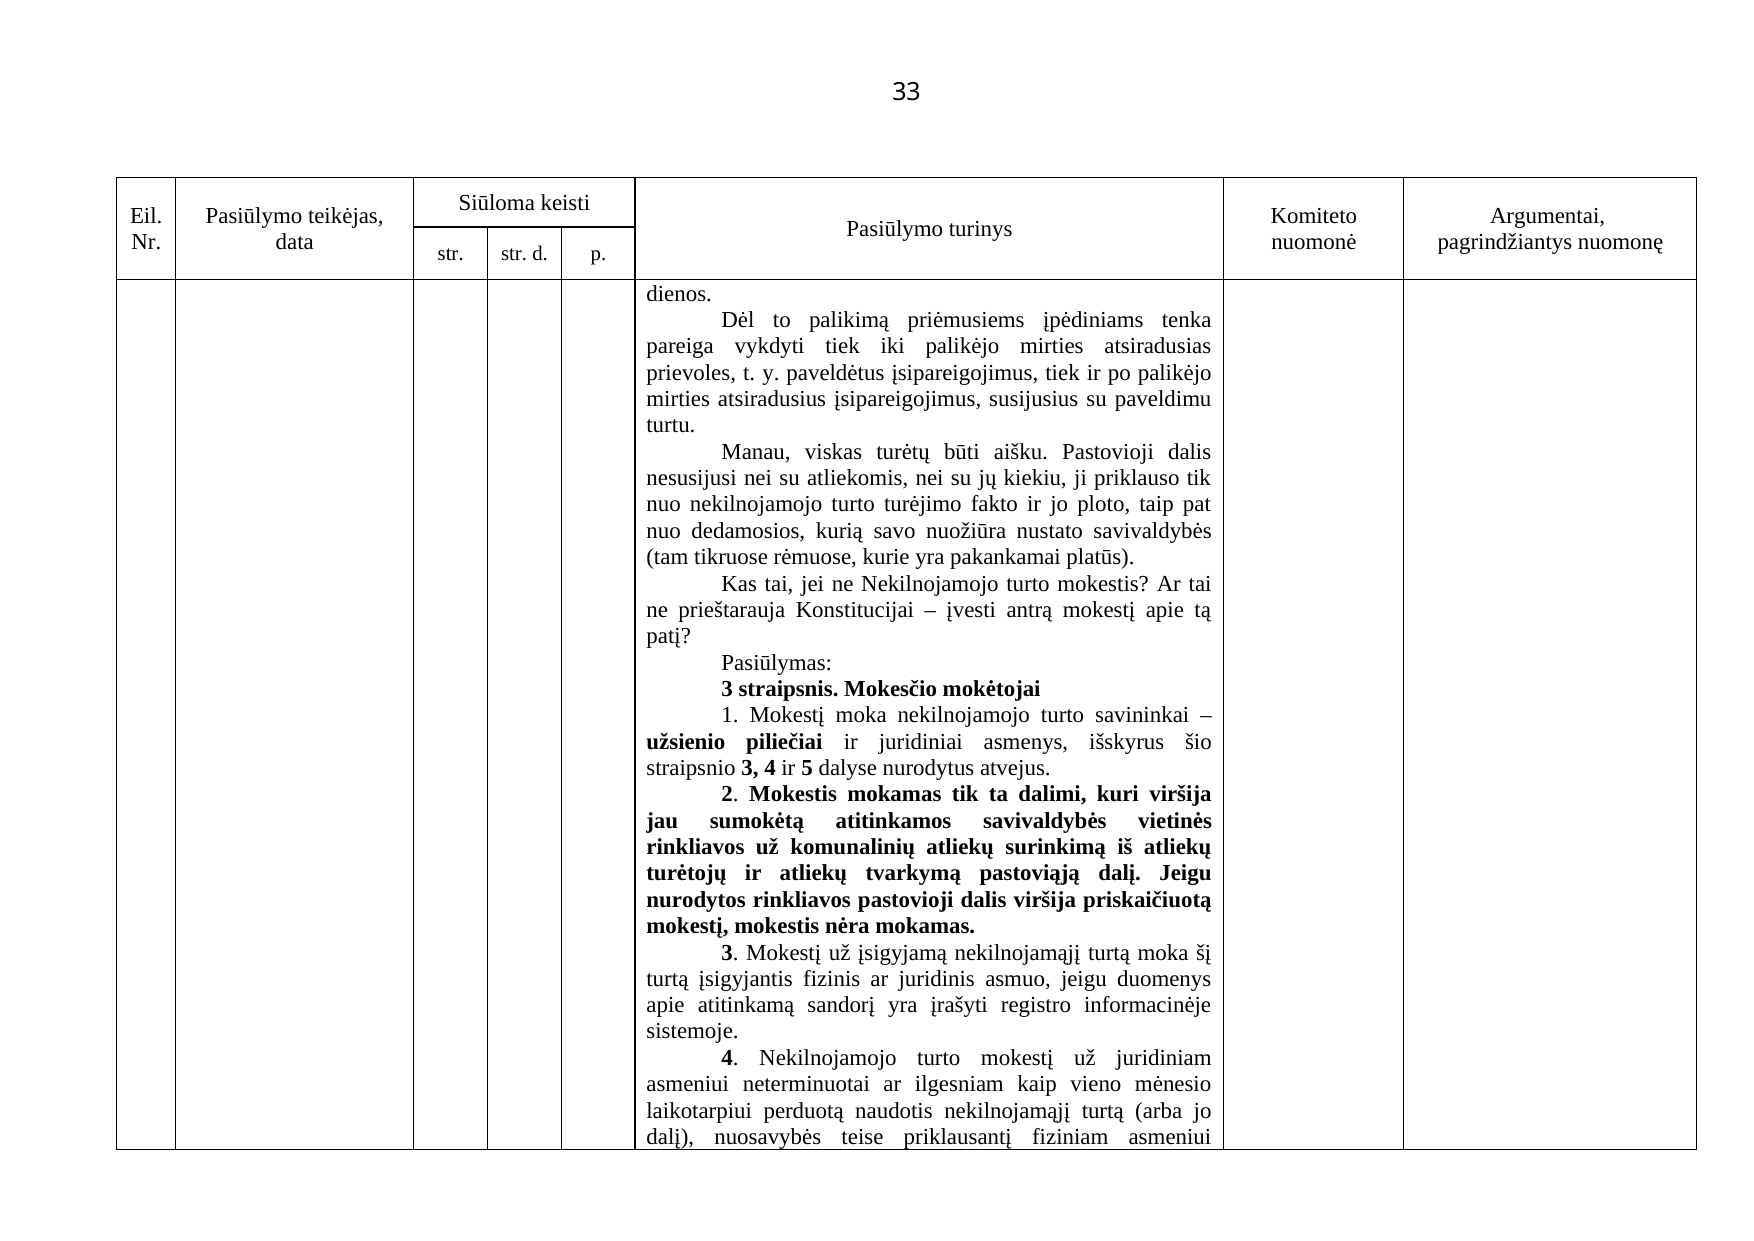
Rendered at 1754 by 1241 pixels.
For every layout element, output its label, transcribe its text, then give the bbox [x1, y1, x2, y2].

table_cell [176, 280, 413, 1149]
table_cell [1224, 280, 1403, 1149]
table_cell p. [562, 228, 634, 279]
table_header Pasiūlymo turinys [636, 178, 1223, 279]
table_cell [1404, 280, 1696, 1149]
table_header Pasiūlymo teikėjas, data [176, 178, 413, 279]
table_header Siūloma keisti [414, 178, 634, 226]
table_header Eil. Nr. [117, 178, 175, 279]
table_cell dienos. Dėl to palikimą priėmusiems įpėdiniams tenka pareiga vykdyti tiek iki palikėjo mirties atsiradusias prievoles, t. y. paveldėtus įsipareigojimus, tiek ir po palikėjo mirties atsiradusius įsipareigojimus, susijusius su paveldimu turtu. Manau, viskas turėtų būti aišku. Pastovioji dalis nesusijusi nei su atliekomis, nei su jų kiekiu, ji priklauso tik nuo nekilnojamojo turto turėjimo fakto ir jo ploto, taip pat nuo dedamosios, kurią savo nuožiūra nustato savivaldybės (tam tikruose rėmuose, kurie yra pakankamai platūs). Kas tai, jei ne Nekilnojamojo turto mokestis? Ar tai ne prieštarauja Konstitucijai – įvesti antrą mokestį apie tą patį? Pasiūlymas: 3 straipsnis. Mokesčio mokėtojai 1. Mokestį moka nekilnojamojo turto savininkai – užsienio piliečiai ir juridiniai asmenys, išskyrus šio straipsnio 3, 4 ir 5 dalyse nurodytus atvejus. 2. Mokestis mokamas tik ta dalimi, kuri viršija jau sumokėtą atitinkamos savivaldybės vietinės rinkliavos už komunalinių atliekų surinkimą iš atliekų turėtojų ir atliekų tvarkymą pastoviąją dalį. Jeigu nurodytos rinkliavos pastovioji dalis viršija priskaičiuotą mokestį, mokestis nėra mokamas. 3. Mokestį už įsigyjamą nekilnojamąjį turtą moka šį turtą įsigyjantis fizinis ar juridinis asmuo, jeigu duomenys apie atitinkamą sandorį yra įrašyti registro informacinėje sistemoje. 4. Nekilnojamojo turto mokestį už juridiniam asmeniui neterminuotai ar ilgesniam kaip vieno mėnesio laikotarpiui perduotą naudotis nekilnojamąjį turtą (arba jo dalį), nuosavybės teise priklausantį fiziniam asmeniui [636, 280, 1223, 1149]
table_cell [414, 280, 487, 1149]
table_cell [117, 280, 175, 1149]
table_cell [488, 280, 561, 1149]
table_cell str. d. [488, 228, 561, 279]
table_cell [562, 280, 634, 1149]
table_header Argumentai, pagrindžiantys nuomonę [1404, 178, 1696, 279]
table_header Komiteto nuomonė [1224, 178, 1403, 279]
table_cell str. [414, 228, 487, 279]
